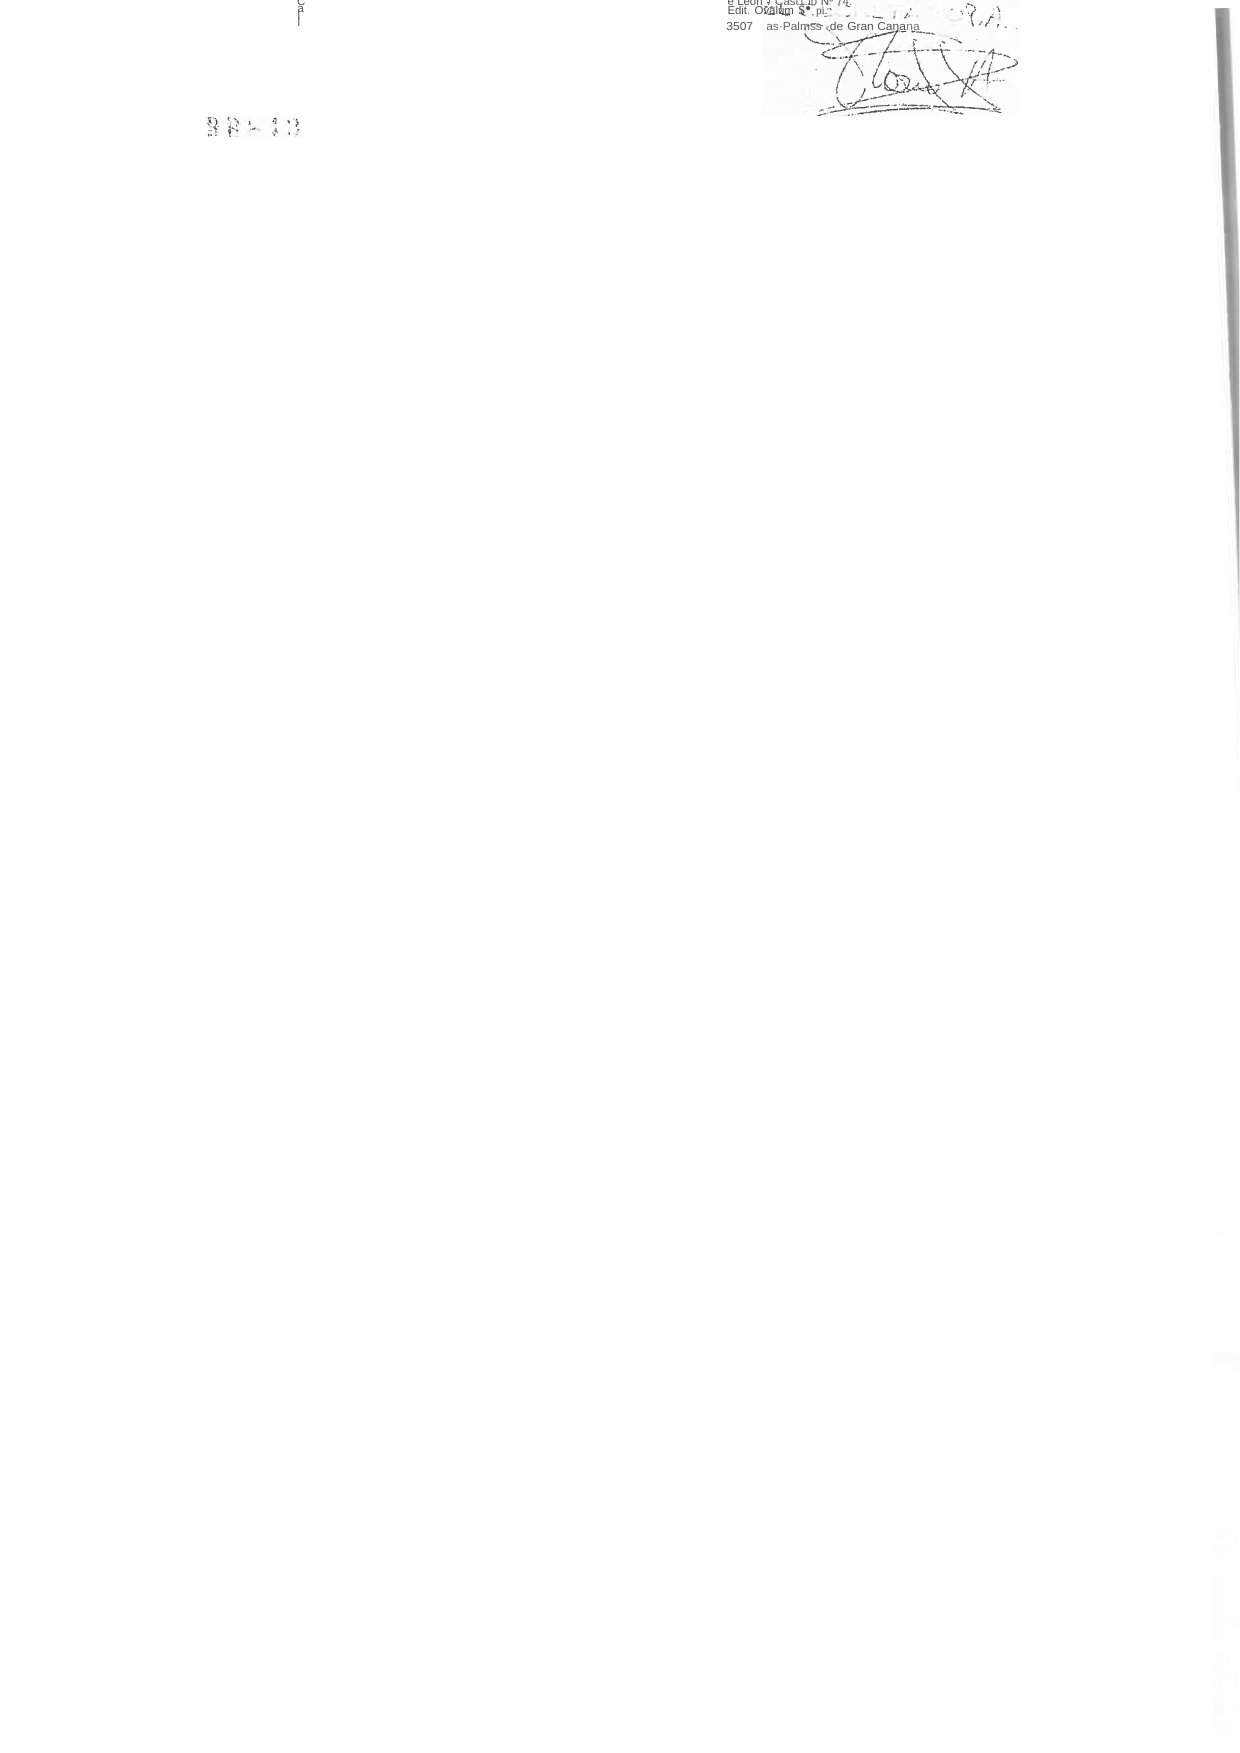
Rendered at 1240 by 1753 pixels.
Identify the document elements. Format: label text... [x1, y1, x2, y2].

text 3507 as·Palmss -de Gran Canana [1018, 19, 1213, 32]
